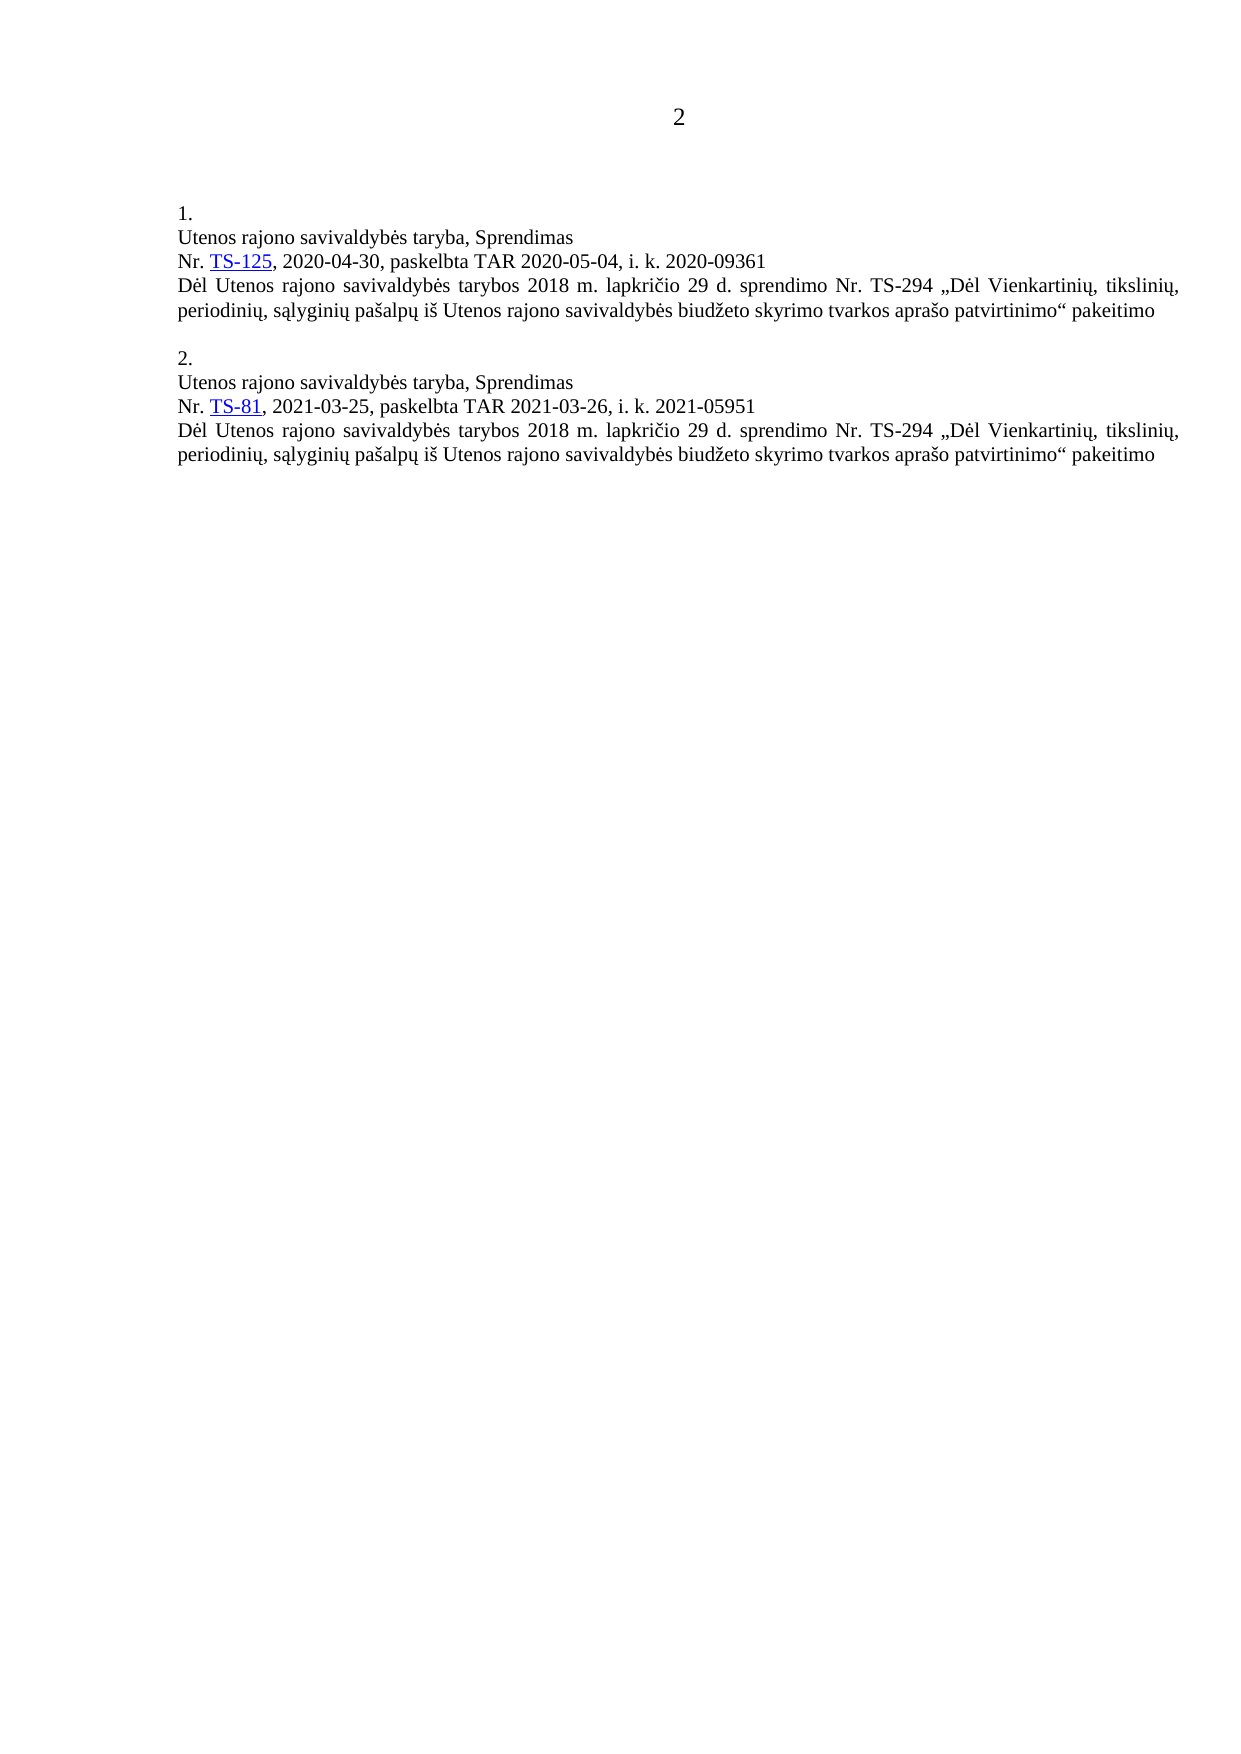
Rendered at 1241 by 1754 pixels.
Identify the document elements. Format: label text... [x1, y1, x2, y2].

text Nr. TS-81, 2021-03-25, paskelbta TAR 2021-03-26, i. k. 2021-05951 [177, 394, 1181, 418]
text Dėl Utenos rajono savivaldybės tarybos 2018 m. lapkričio 29 d. sprendimo Nr. TS-294 „Dėl Vienkartinių, tikslinių, periodinių, sąlyginių pašalpų iš Utenos rajono savivaldybės biudžeto skyrimo tvarkos aprašo patvirtinimo“ pakeitimo [177, 273, 1181, 322]
text 2. [177, 346, 1181, 370]
text Nr. TS-125, 2020-04-30, paskelbta TAR 2020-05-04, i. k. 2020-09361 [177, 249, 1181, 273]
text Utenos rajono savivaldybės taryba, Sprendimas [177, 370, 1181, 394]
text Utenos rajono savivaldybės taryba, Sprendimas [177, 225, 1181, 249]
text Dėl Utenos rajono savivaldybės tarybos 2018 m. lapkričio 29 d. sprendimo Nr. TS-294 „Dėl Vienkartinių, tikslinių, periodinių, sąlyginių pašalpų iš Utenos rajono savivaldybės biudžeto skyrimo tvarkos aprašo patvirtinimo“ pakeitimo [177, 418, 1181, 466]
text 1. [177, 201, 1181, 225]
